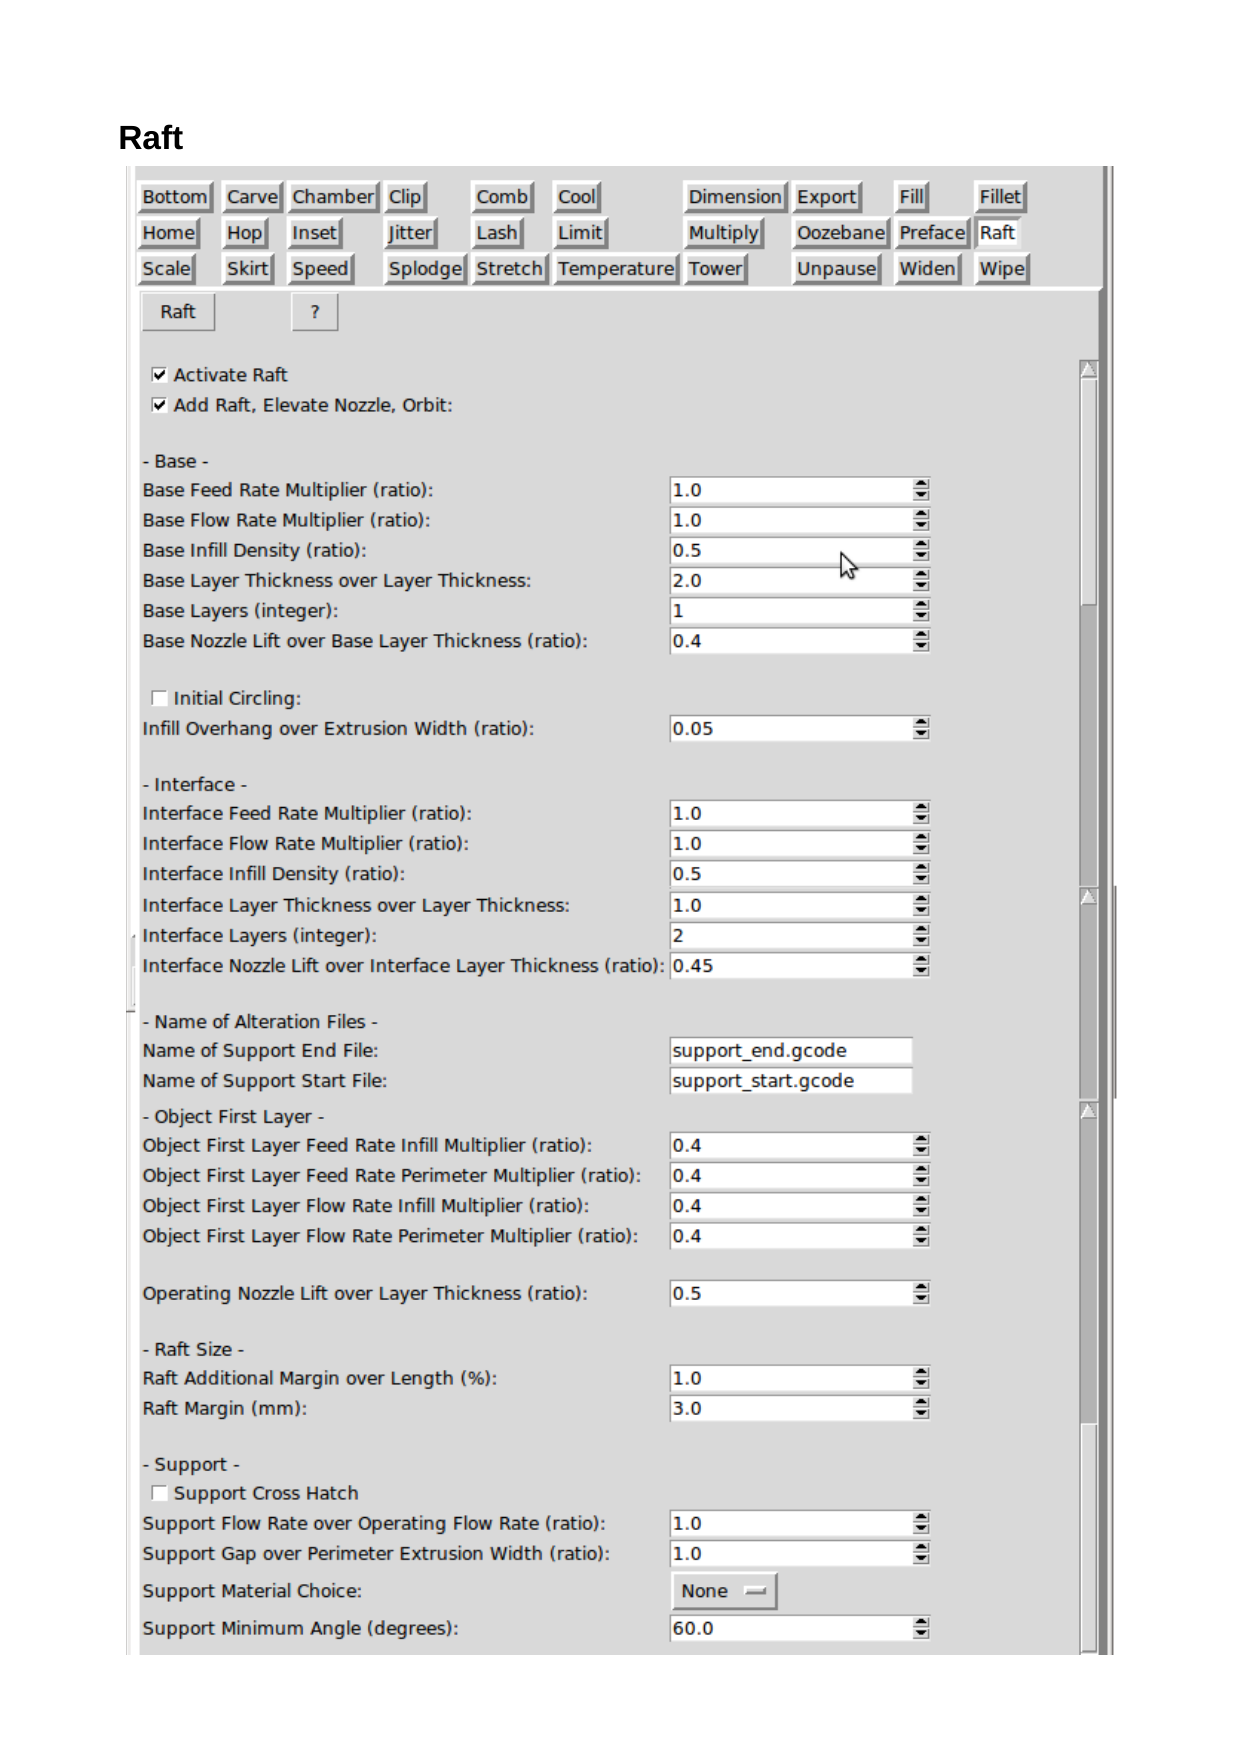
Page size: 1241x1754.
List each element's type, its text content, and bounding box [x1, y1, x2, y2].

subtitle Raft [118, 118, 1122, 157]
picture [126, 166, 1130, 1655]
